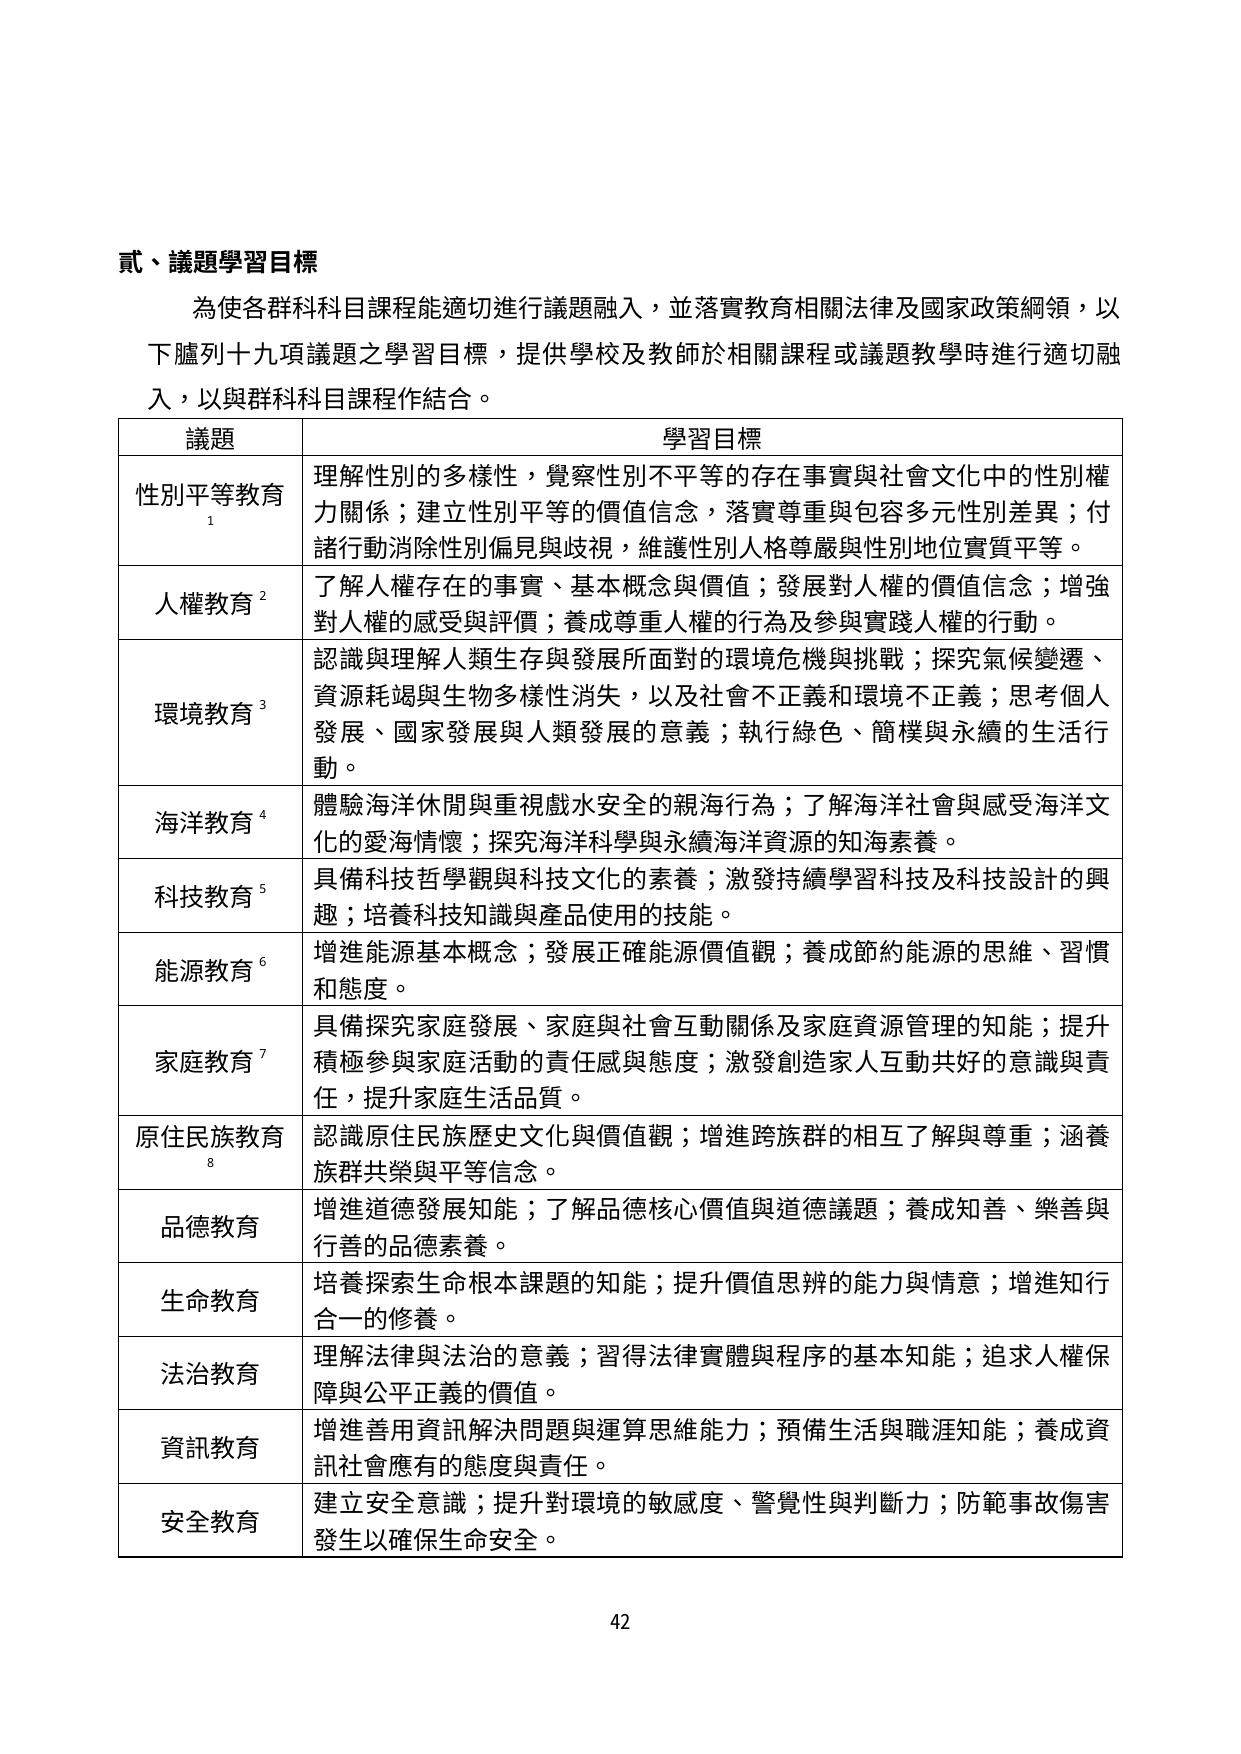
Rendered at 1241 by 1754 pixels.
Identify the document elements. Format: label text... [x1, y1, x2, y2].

table_cell 增進能源基本概念；發展正確能源價值觀；養成節約能源的思維、習慣和態度。 [303, 933, 1122, 1005]
table_cell 體驗海洋休閒與重視戲水安全的親海行為；了解海洋社會與感受海洋文化的愛海情懷；探究海洋科學與永續海洋資源的知海素養。 [303, 786, 1122, 858]
table_cell 法治教育 [119, 1337, 302, 1409]
table_cell 性別平等教育1 [119, 456, 302, 565]
table_cell 家庭教育7 [119, 1006, 302, 1115]
text 為使各群科科目課程能適切進行議題融入，並落實教育相關法律及國家政策綱領，以下臚列十九項議題之學習目標，提供學校及教師於相關課程或議題教學時進行適切融入，以與群科科目課程作結合。 [148, 281, 1122, 418]
table_cell 具備探究家庭發展、家庭與社會互動關係及家庭資源管理的知能；提升積極參與家庭活動的責任感與態度；激發創造家人互動共好的意識與責任，提升家庭生活品質。 [303, 1006, 1122, 1115]
table_header 學習目標 [303, 419, 1122, 455]
table_cell 理解性別的多樣性，覺察性別不平等的存在事實與社會文化中的性別權力關係；建立性別平等的價值信念，落實尊重與包容多元性別差異；付諸行動消除性別偏見與歧視，維護性別人格尊嚴與性別地位實質平等。 [303, 456, 1122, 565]
table_cell 具備科技哲學觀與科技文化的素養；激發持續學習科技及科技設計的興趣；培養科技知識與產品使用的技能。 [303, 859, 1122, 932]
table_cell 增進善用資訊解決問題與運算思維能力；預備生活與職涯知能；養成資訊社會應有的態度與責任。 [303, 1410, 1122, 1483]
table_cell 環境教育3 [119, 640, 302, 785]
table_cell 增進道德發展知能；了解品德核心價值與道德議題；養成知善、樂善與行善的品德素養。 [303, 1190, 1122, 1262]
table_cell 培養探索生命根本課題的知能；提升價值思辨的能力與情意；增進知行合一的修養。 [303, 1263, 1122, 1336]
table_cell 理解法律與法治的意義；習得法律實體與程序的基本知能；追求人權保障與公平正義的價值。 [303, 1337, 1122, 1409]
table_cell 生命教育 [119, 1263, 302, 1336]
table_cell 建立安全意識；提升對環境的敏感度、警覺性與判斷力；防範事故傷害發生以確保生命安全。 [303, 1484, 1122, 1556]
table_cell 安全教育 [119, 1484, 302, 1556]
table_cell 能源教育6 [119, 933, 302, 1005]
table_cell 品德教育 [119, 1190, 302, 1262]
table_cell 資訊教育 [119, 1410, 302, 1483]
text 貳、議題學習目標 [118, 235, 1122, 281]
table_cell 人權教育2 [119, 566, 302, 639]
table_cell 海洋教育4 [119, 786, 302, 858]
table_header 議題 [119, 419, 302, 455]
table_cell 認識原住民族歷史文化與價值觀；增進跨族群的相互了解與尊重；涵養族群共榮與平等信念。 [303, 1116, 1122, 1189]
table_cell 科技教育5 [119, 859, 302, 932]
table_cell 了解人權存在的事實、基本概念與價值；發展對人權的價值信念；增強對人權的感受與評價；養成尊重人權的行為及參與實踐人權的行動。 [303, 566, 1122, 639]
table_cell 認識與理解人類生存與發展所面對的環境危機與挑戰；探究氣候變遷、資源耗竭與生物多樣性消失，以及社會不正義和環境不正義；思考個人發展、國家發展與人類發展的意義；執行綠色、簡樸與永續的生活行動。 [303, 640, 1122, 785]
table_cell 原住民族教育8 [119, 1116, 302, 1189]
